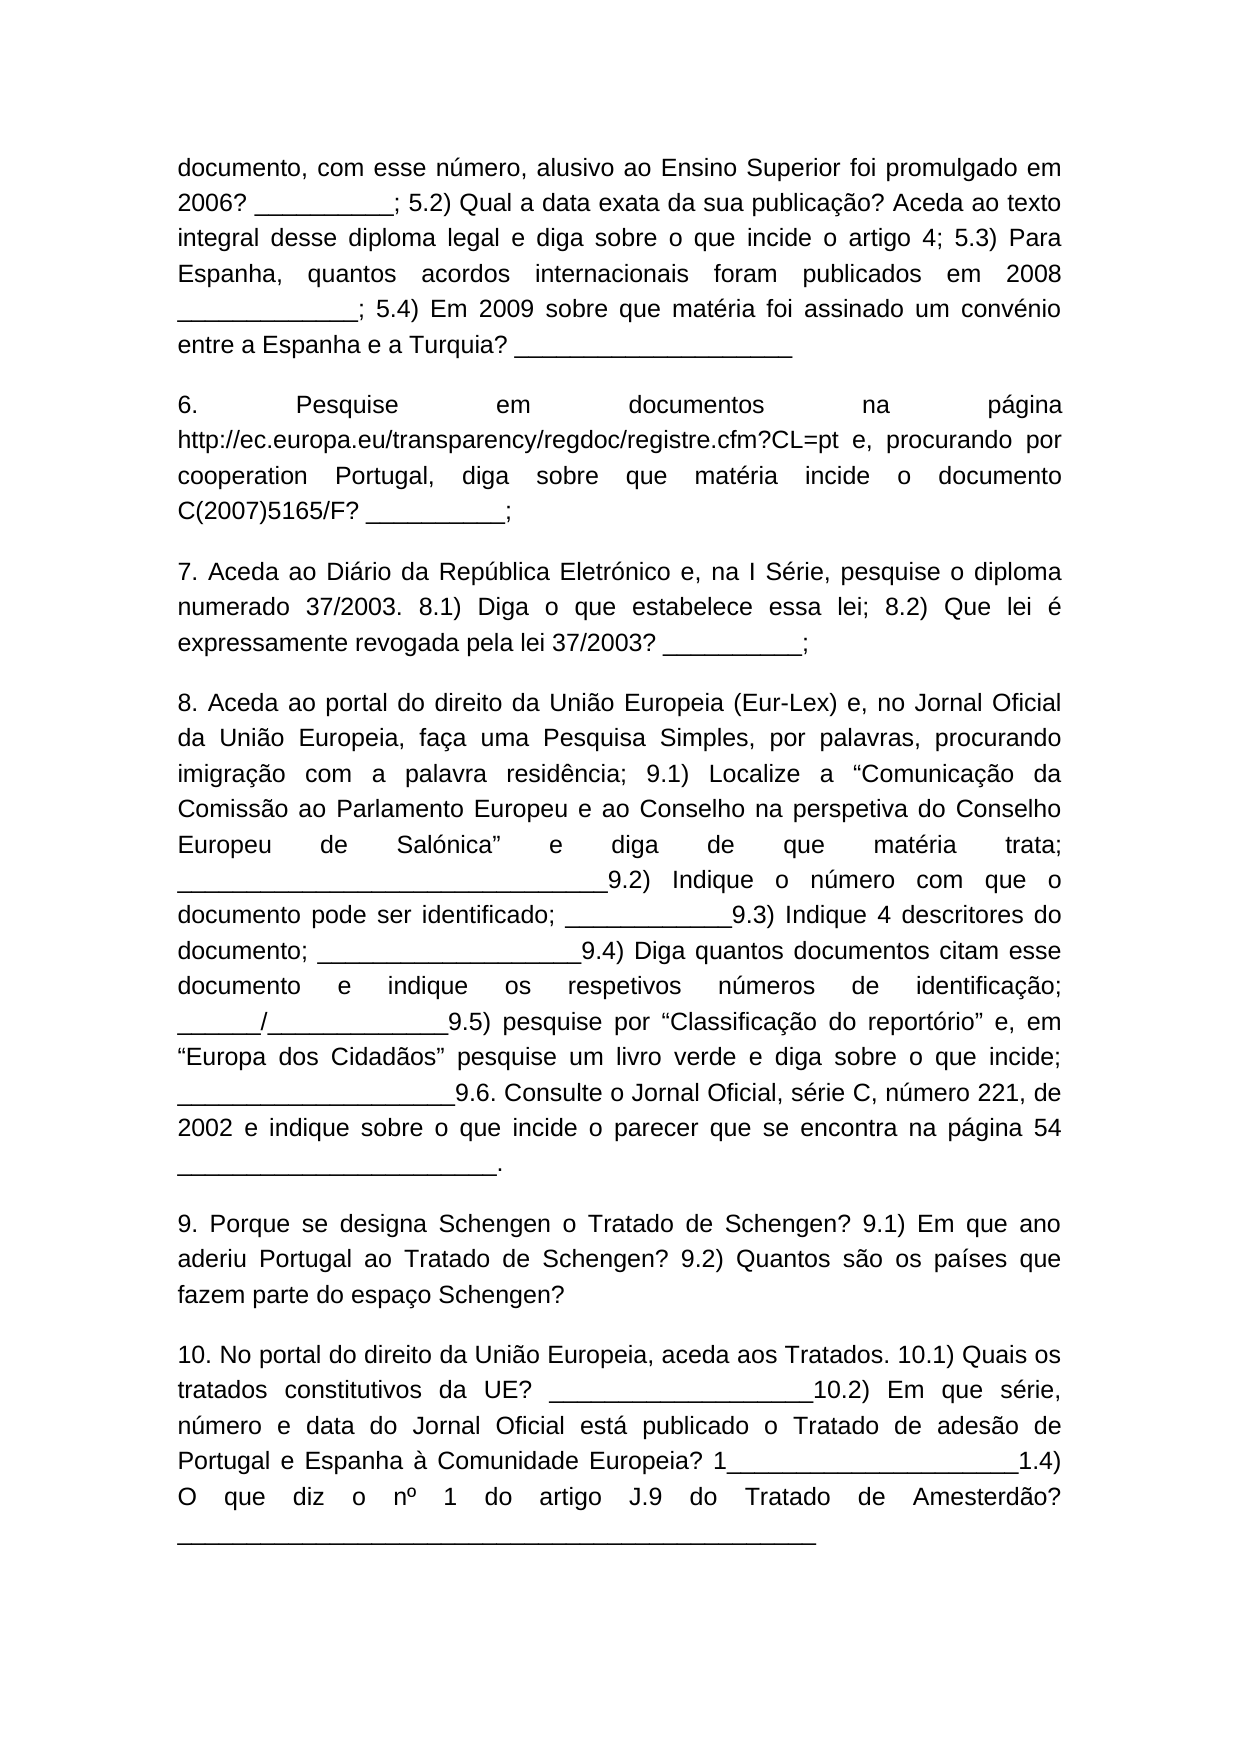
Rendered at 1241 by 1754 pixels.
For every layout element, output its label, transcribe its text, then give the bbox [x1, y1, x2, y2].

text documento, com esse número, alusivo ao Ensino Superior foi promulgado em 2006? __________; 5.2) Qual a data exata da sua publicação? Aceda ao texto integral desse diploma legal e diga sobre o que incide o artigo 4; 5.3) Para Espanha, quantos acordos internacionais foram publicados em 2008 _____________; 5.4) Em 2009 sobre que matéria foi assinado um convénio entre a Espanha e a Turquia? ____________________ [177, 148, 1063, 360]
text 8. Aceda ao portal do direito da União Europeia (Eur-Lex) e, no Jornal Oficial da União Europeia, faça uma Pesquisa Simples, por palavras, procurando imigração com a palavra residência; 9.1) Localize a “Comunicação da Comissão ao Parlamento Europeu e ao Conselho na perspetiva do Conselho Europeu de Salónica” e diga de que matéria trata; _______________________________9.2) Indique o número com que o documento pode ser identificado; ____________9.3) Indique 4 descritores do documento; ___________________9.4) Diga quantos documentos citam esse documento e indique os respetivos números de identificação; ______/_____________9.5) pesquise por “Classificação do reportório” e, em “Europa dos Cidadãos” pesquise um livro verde e diga sobre o que incide; ____________________9.6. Consulte o Jornal Oficial, série C, número 221, de 2002 e indique sobre o que incide o parecer que se encontra na página 54 _______________________. [177, 683, 1063, 1179]
text 7. Aceda ao Diário da República Eletrónico e, na I Série, pesquise o diploma numerado 37/2003. 8.1) Diga o que estabelece essa lei; 8.2) Que lei é expressamente revogada pela lei 37/2003? __________; [177, 552, 1063, 658]
text 10. No portal do direito da União Europeia, aceda aos Tratados. 10.1) Quais os tratados constitutivos da UE? ___________________10.2) Em que série, número e data do Jornal Oficial está publicado o Tratado de adesão de Portugal e Espanha à Comunidade Europeia? 1_____________________1.4) O que diz o nº 1 do artigo J.9 do Tratado de Amesterdão?______________________________________________ [177, 1335, 1063, 1548]
text 6. Pesquise em documentos na página http://ec.europa.eu/transparency/regdoc/registre.cfm?CL=pt e, procurando por cooperation Portugal, diga sobre que matéria incide o documento C(2007)5165/F? __________; [177, 385, 1063, 527]
text 9. Porque se designa Schengen o Tratado de Schengen? 9.1) Em que ano aderiu Portugal ao Tratado de Schengen? 9.2) Quantos são os países que fazem parte do espaço Schengen? [177, 1204, 1063, 1310]
